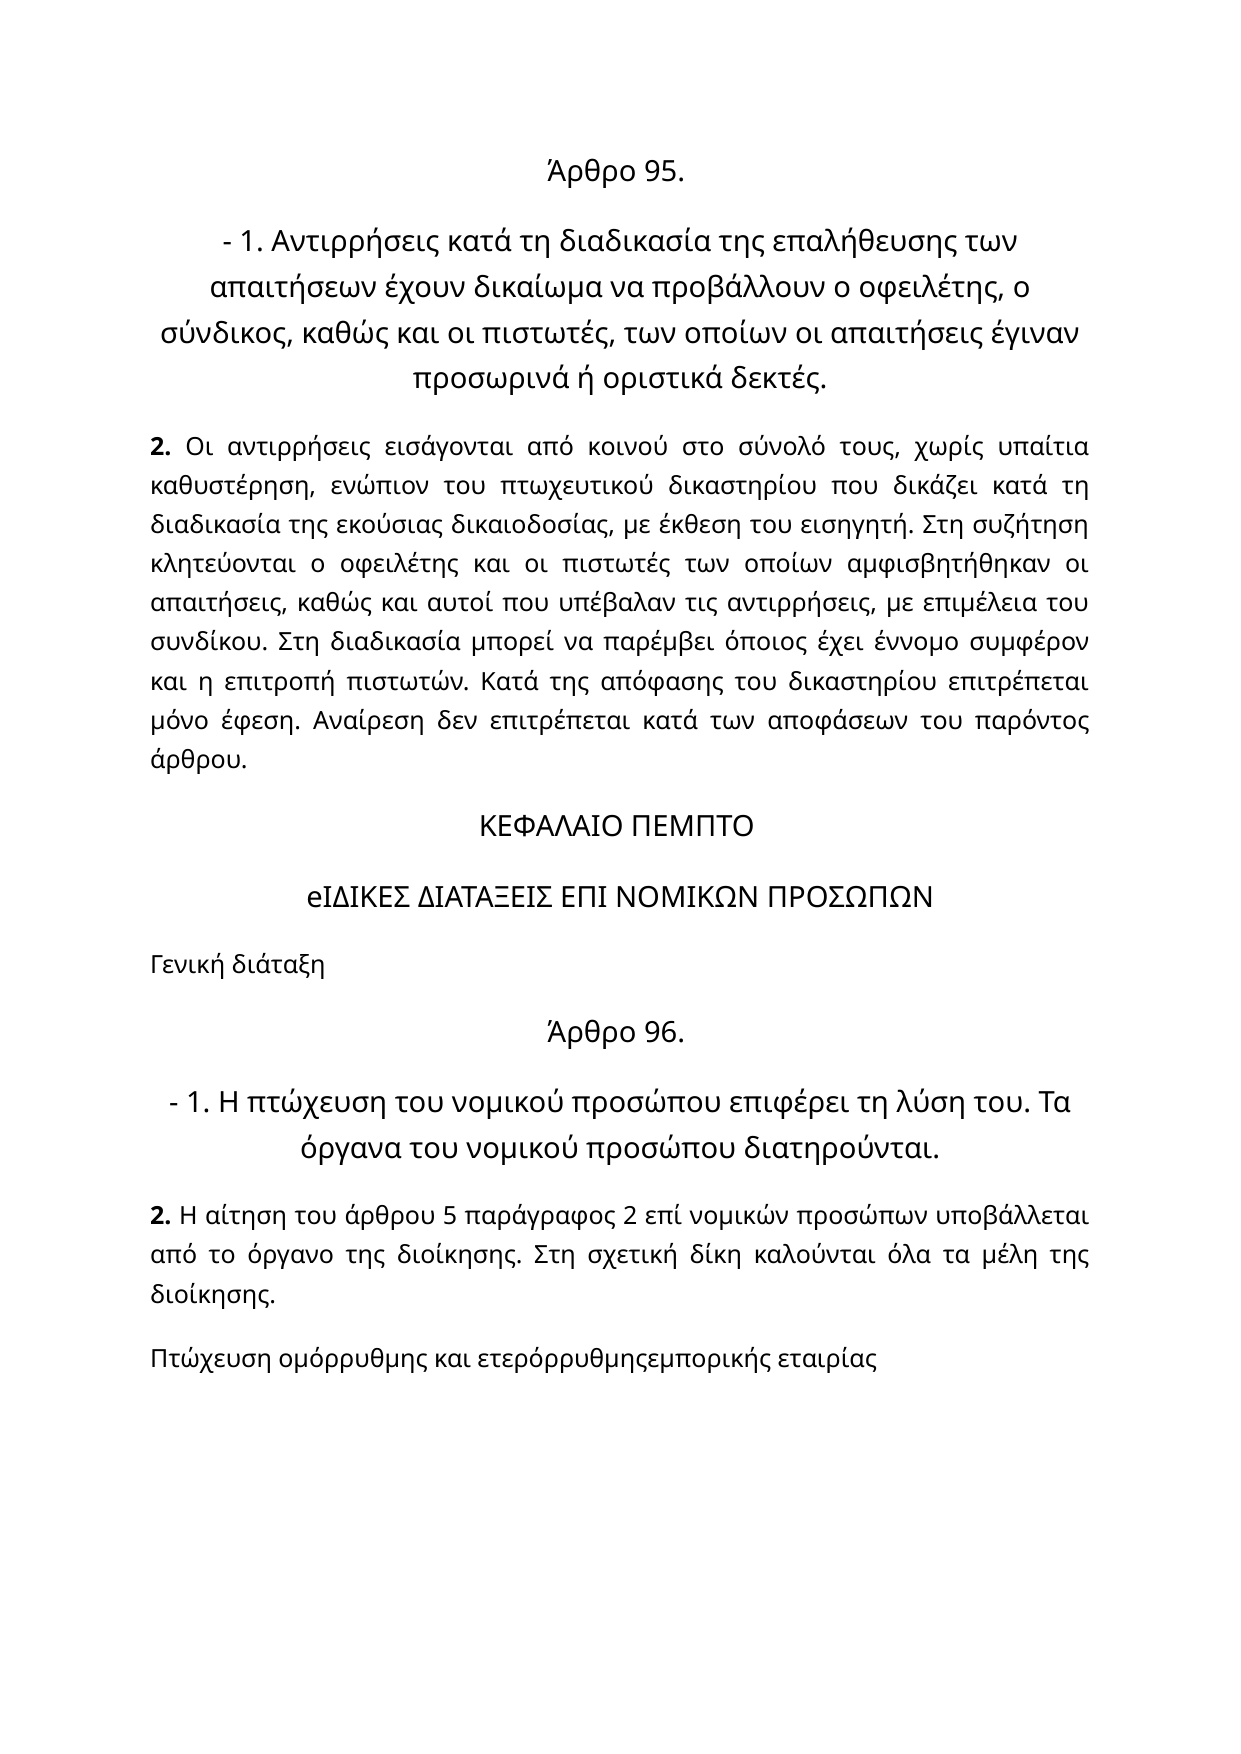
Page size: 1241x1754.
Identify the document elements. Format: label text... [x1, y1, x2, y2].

text 2. Οι αντιρρήσεις εισάγονται από κοινού στο σύνολό τους, χωρίς υπαίτια καθυστέρηση, ενώπιον του πτωχευτικού δικαστηρίου που δικάζει κατά τη διαδικασία της εκούσιας δικαιοδοσίας, με έκθεση του εισηγητή. Στη συζήτηση κλητεύονται ο οφειλέτης και οι πιστωτές των οποίων αμφισβητήθηκαν οι απαιτήσεις, καθώς και αυτοί που υπέβαλαν τις αντιρρήσεις, με επιμέλεια του συνδίκου. Στη διαδικασία μπορεί να παρέμβει όποιος έχει έννομο συμφέρον και η επιτροπή πιστωτών. Κατά της απόφασης του δικαστηρίου επιτρέπεται μόνο έφεση. Αναίρεση δεν επιτρέπεται κατά των αποφάσεων του παρόντος άρθρου. [150, 428, 1090, 776]
text Γενική διάταξη [150, 947, 1090, 981]
subtitle - 1. Αντιρρήσεις κατά τη διαδικασία της επαλήθευσης των απαιτήσεων έχουν δικαίωμα να προβάλλουν ο οφειλέτης, ο σύνδικος, καθώς και οι πιστωτές, των οποίων οι απαιτήσεις έγιναν προσωρινά ή οριστικά δεκτές. [150, 221, 1090, 397]
subtitle eΙΔΙΚΕΣ ΔΙΑΤΑΞΕΙΣ ΕΠΙ ΝΟΜΙΚΩΝ ΠΡΟΣΩΠΩΝ [150, 876, 1090, 916]
subtitle - 1. Η πτώχευση του νομικού προσώπου επιφέρει τη λύση του. Τα όργανα του νομικού προσώπου διατηρούνται. [150, 1082, 1090, 1167]
subtitle Άρθρο 95. [150, 150, 1090, 190]
subtitle Άρθρο 96. [150, 1011, 1090, 1051]
text 2. Η αίτηση του άρθρου 5 παράγραφος 2 επί νομικών προσώπων υποβάλλεται από το όργανο της διοίκησης. Στη σχετική δίκη καλούνται όλα τα μέλη της διοίκησης. [150, 1198, 1090, 1310]
text Πτώχευση ομόρρυθμης και ετερόρρυθμηςεμπορικής εταιρίας [150, 1340, 1090, 1374]
subtitle ΚΕΦΑΛΑΙΟ ΠΕΜΠΤΟ [150, 806, 1090, 845]
